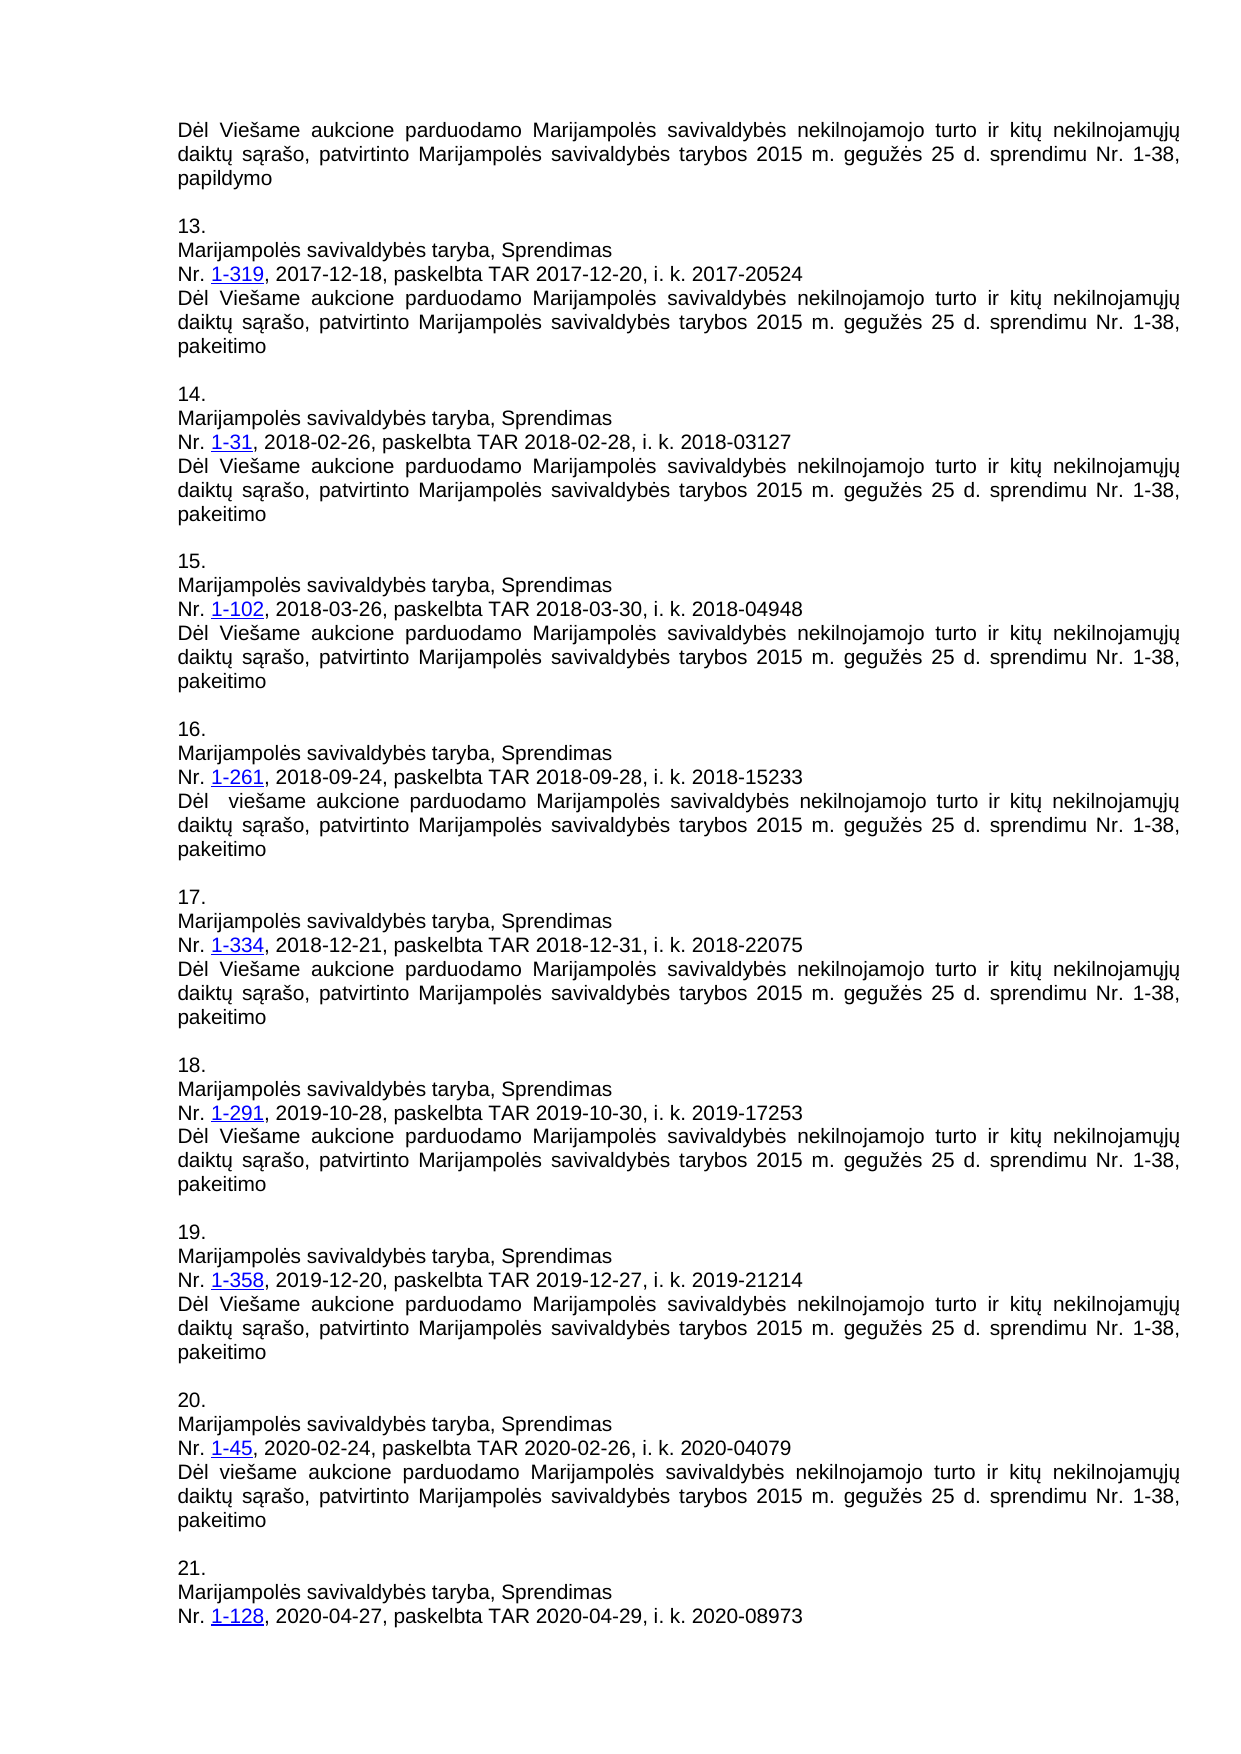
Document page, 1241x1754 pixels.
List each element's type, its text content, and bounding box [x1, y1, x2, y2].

text 21. [177, 1556, 1181, 1579]
text Marijampolės savivaldybės taryba, Sprendimas [177, 1579, 1181, 1603]
text Marijampolės savivaldybės taryba, Sprendimas [177, 406, 1181, 429]
text Dėl Viešame aukcione parduodamo Marijampolės savivaldybės nekilnojamojo turto ir kitų nekilnojamųjų daiktų sąrašo, patvirtinto Marijampolės savivaldybės tarybos 2015 m. gegužės 25 d. sprendimu Nr. 1-38, pakeitimo [177, 1292, 1181, 1364]
text Nr. 1-358, 2019-12-20, paskelbta TAR 2019-12-27, i. k. 2019-21214 [177, 1268, 1181, 1292]
text 14. [177, 382, 1181, 406]
text Dėl Viešame aukcione parduodamo Marijampolės savivaldybės nekilnojamojo turto ir kitų nekilnojamųjų daiktų sąrašo, patvirtinto Marijampolės savivaldybės tarybos 2015 m. gegužės 25 d. sprendimu Nr. 1-38, pakeitimo [177, 286, 1181, 358]
text Marijampolės savivaldybės taryba, Sprendimas [177, 1076, 1181, 1100]
text Marijampolės savivaldybės taryba, Sprendimas [177, 741, 1181, 765]
text 15. [177, 549, 1181, 573]
text Marijampolės savivaldybės taryba, Sprendimas [177, 1412, 1181, 1436]
text 20. [177, 1388, 1181, 1412]
text Dėl viešame aukcione parduodamo Marijampolės savivaldybės nekilnojamojo turto ir kitų nekilnojamųjų daiktų sąrašo, patvirtinto Marijampolės savivaldybės tarybos 2015 m. gegužės 25 d. sprendimu Nr. 1-38, pakeitimo [177, 789, 1181, 861]
text Marijampolės savivaldybės taryba, Sprendimas [177, 1244, 1181, 1268]
text 18. [177, 1052, 1181, 1076]
text Dėl Viešame aukcione parduodamo Marijampolės savivaldybės nekilnojamojo turto ir kitų nekilnojamųjų daiktų sąrašo, patvirtinto Marijampolės savivaldybės tarybos 2015 m. gegužės 25 d. sprendimu Nr. 1-38, papildymo [177, 118, 1181, 190]
text Nr. 1-319, 2017-12-18, paskelbta TAR 2017-12-20, i. k. 2017-20524 [177, 262, 1181, 286]
text Dėl Viešame aukcione parduodamo Marijampolės savivaldybės nekilnojamojo turto ir kitų nekilnojamųjų daiktų sąrašo, patvirtinto Marijampolės savivaldybės tarybos 2015 m. gegužės 25 d. sprendimu Nr. 1-38, pakeitimo [177, 957, 1181, 1028]
text Nr. 1-102, 2018-03-26, paskelbta TAR 2018-03-30, i. k. 2018-04948 [177, 597, 1181, 621]
text Marijampolės savivaldybės taryba, Sprendimas [177, 238, 1181, 262]
text Dėl Viešame aukcione parduodamo Marijampolės savivaldybės nekilnojamojo turto ir kitų nekilnojamųjų daiktų sąrašo, patvirtinto Marijampolės savivaldybės tarybos 2015 m. gegužės 25 d. sprendimu Nr. 1-38, pakeitimo [177, 621, 1181, 693]
text Marijampolės savivaldybės taryba, Sprendimas [177, 909, 1181, 933]
text Dėl viešame aukcione parduodamo Marijampolės savivaldybės nekilnojamojo turto ir kitų nekilnojamųjų daiktų sąrašo, patvirtinto Marijampolės savivaldybės tarybos 2015 m. gegužės 25 d. sprendimu Nr. 1-38, pakeitimo [177, 1460, 1181, 1532]
text 19. [177, 1220, 1181, 1244]
text Nr. 1-291, 2019-10-28, paskelbta TAR 2019-10-30, i. k. 2019-17253 [177, 1100, 1181, 1124]
text Nr. 1-45, 2020-02-24, paskelbta TAR 2020-02-26, i. k. 2020-04079 [177, 1436, 1181, 1460]
text Nr. 1-31, 2018-02-26, paskelbta TAR 2018-02-28, i. k. 2018-03127 [177, 429, 1181, 453]
text Marijampolės savivaldybės taryba, Sprendimas [177, 573, 1181, 597]
text Nr. 1-334, 2018-12-21, paskelbta TAR 2018-12-31, i. k. 2018-22075 [177, 933, 1181, 957]
text Nr. 1-261, 2018-09-24, paskelbta TAR 2018-09-28, i. k. 2018-15233 [177, 765, 1181, 789]
text Dėl Viešame aukcione parduodamo Marijampolės savivaldybės nekilnojamojo turto ir kitų nekilnojamųjų daiktų sąrašo, patvirtinto Marijampolės savivaldybės tarybos 2015 m. gegužės 25 d. sprendimu Nr. 1-38, pakeitimo [177, 1124, 1181, 1196]
text Nr. 1-128, 2020-04-27, paskelbta TAR 2020-04-29, i. k. 2020-08973 [177, 1603, 1181, 1627]
text Dėl Viešame aukcione parduodamo Marijampolės savivaldybės nekilnojamojo turto ir kitų nekilnojamųjų daiktų sąrašo, patvirtinto Marijampolės savivaldybės tarybos 2015 m. gegužės 25 d. sprendimu Nr. 1-38, pakeitimo [177, 453, 1181, 525]
text 13. [177, 214, 1181, 238]
text 16. [177, 717, 1181, 741]
text 17. [177, 885, 1181, 909]
